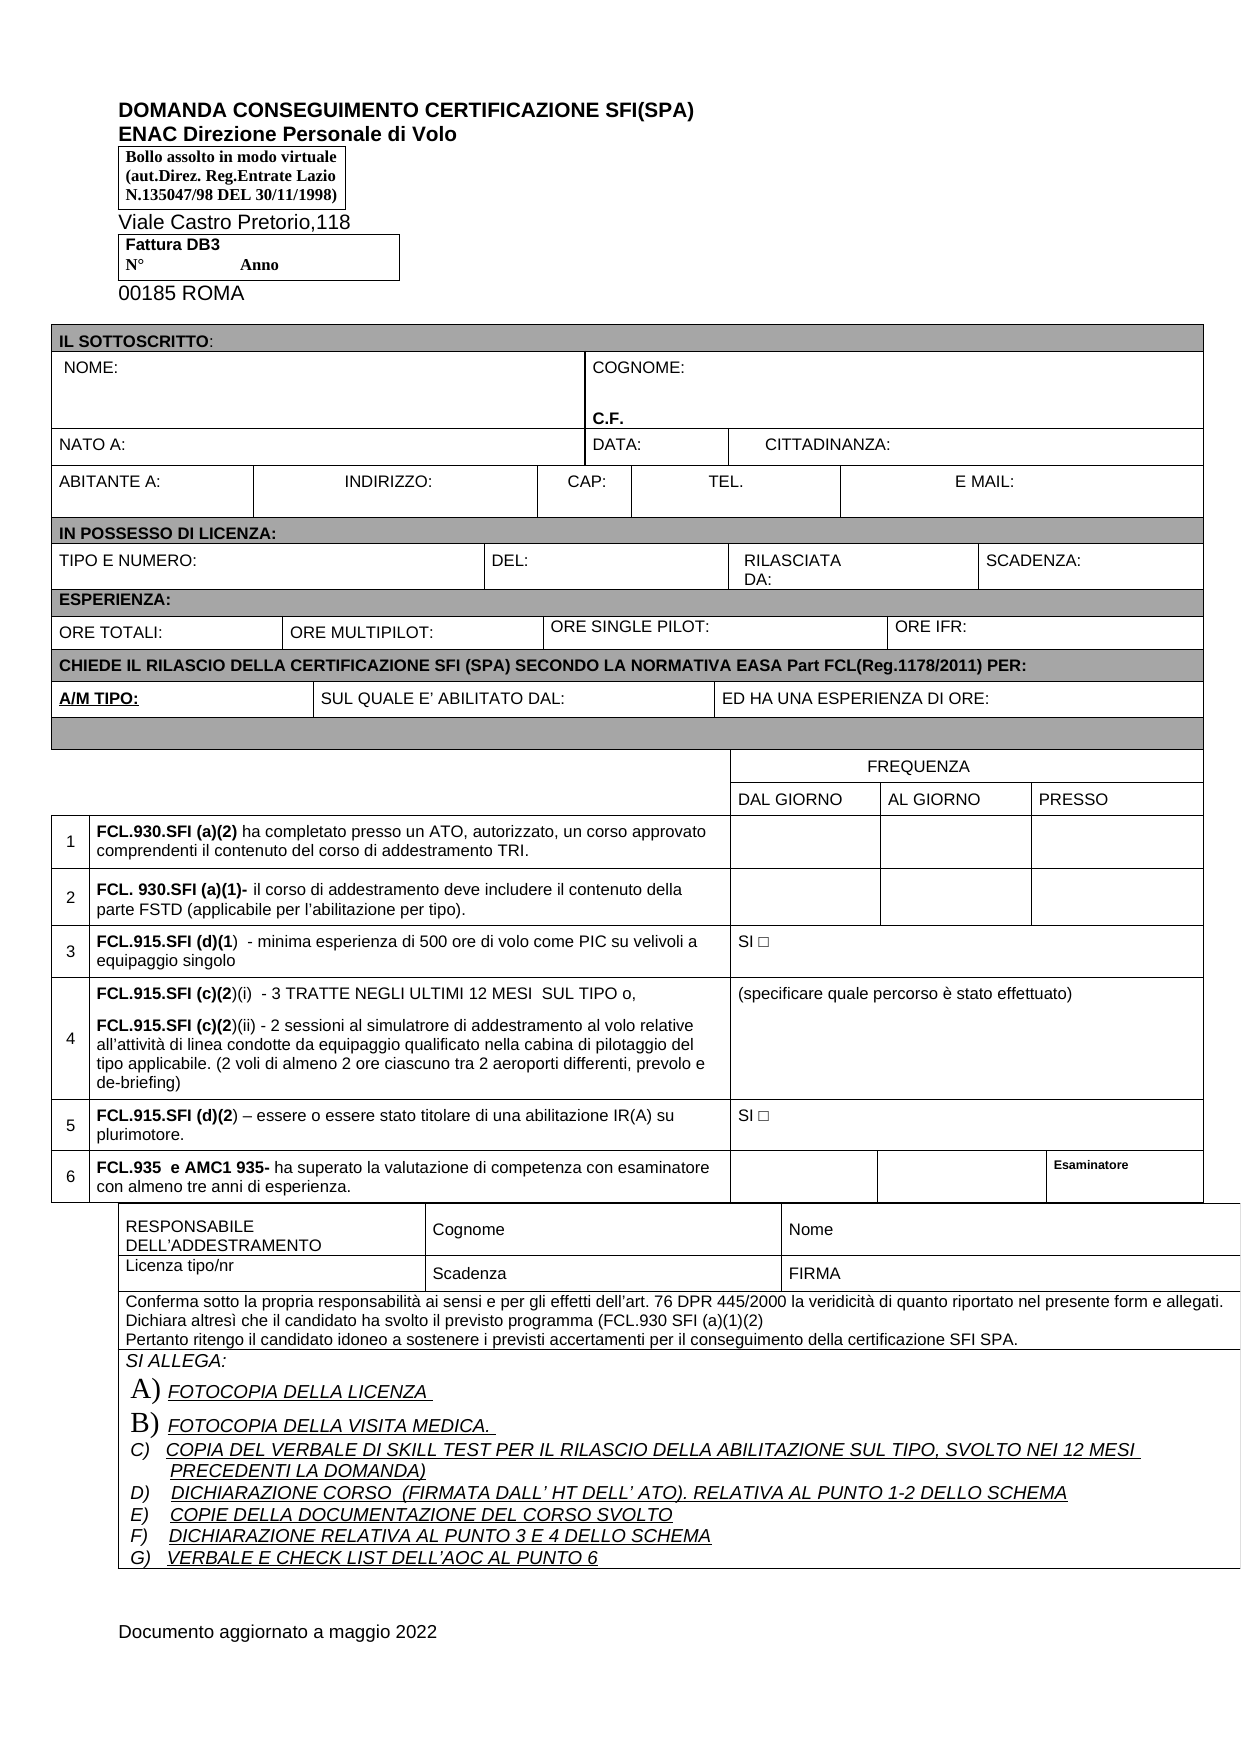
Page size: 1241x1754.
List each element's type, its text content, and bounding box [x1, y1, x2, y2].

table_cell ORE IFR: [888, 617, 1203, 648]
table_cell [881, 816, 1031, 868]
table_cell AL GIORNO [881, 783, 1031, 815]
table_cell CITTADINANZA: [729, 429, 1203, 465]
table_cell [52, 750, 730, 815]
subtitle ENAC Direzione Personale di Volo [118, 122, 1224, 146]
table_cell [731, 1151, 877, 1202]
table_cell TEL. [632, 466, 840, 517]
table_cell FCL.935 e AMC1 935- ha superato la valutazione di competenza con esaminatore con almeno tre anni di esperienza. [90, 1151, 730, 1202]
table_header Cognome [426, 1204, 781, 1255]
table_cell ORE SINGLE PILOT: [544, 617, 887, 648]
table_cell [878, 1151, 1046, 1202]
table_cell RILASCIATA DA: [729, 544, 857, 589]
table_header Fattura DB3 N° Anno [119, 235, 399, 280]
table_cell Licenza tipo/nr [119, 1256, 425, 1291]
table_cell FCL. 930.SFI (a)(1)- il corso di addestramento deve includere il contenuto della parte FSTD (applicabile per l’abilitazione per tipo). [90, 869, 730, 925]
table_cell 6 [52, 1151, 89, 1202]
table_cell 2 [52, 869, 89, 925]
table_cell Conferma sotto la propria responsabilità ai sensi e per gli effetti dell’art. 76 DPR 445/2000 la veridicità di quanto riportato nel presente form e allegati. Dichiara altresì che il candidato ha svolto il previsto programma (FCL.930 SFI (a)(1)(2) Pertanto ritengo il candidato idoneo a sostenere i previsti accertamenti per il conseguimento della certificazione SFI SPA. [119, 1292, 1240, 1349]
table_cell E MAIL: [841, 466, 1203, 517]
table_header IL SOTTOSCRITTO: [52, 325, 1203, 351]
table_cell NATO A: [52, 429, 584, 465]
table_cell FCL.915.SFI (c)(2)(i) - 3 TRATTE NEGLI ULTIMI 12 MESI SUL TIPO o, FCL.915.SFI (c)(2)(ii) - 2 sessioni al simulatrore di addestramento al volo relative all’attività di linea condotte da equipaggio qualificato nella cabina di pilotaggio del tipo applicabile. (2 voli di almeno 2 ore ciascuno tra 2 aeroporti differenti, prevolo e de-briefing) [90, 978, 730, 1098]
table_cell FCL.930.SFI (a)(2) ha completato presso un ATO, autorizzato, un corso approvato comprendenti il contenuto del corso di addestramento TRI. [90, 816, 730, 868]
table_cell ABITANTE A: [52, 466, 253, 517]
table_cell FREQUENZA [731, 750, 1203, 782]
table_cell SUL QUALE E’ ABILITATO DAL: [314, 682, 714, 717]
text Viale Castro Pretorio,118 [118, 210, 1122, 234]
table_cell ED HA UNA ESPERIENZA DI ORE: [715, 682, 1203, 717]
table_cell CAP: [538, 466, 631, 517]
table_cell 5 [52, 1100, 89, 1150]
table_cell SI □ [731, 1100, 1203, 1150]
table_cell [857, 544, 978, 589]
table_cell FIRMA [782, 1256, 1240, 1291]
table_cell TIPO E NUMERO: [52, 544, 484, 589]
table_cell 1 [52, 816, 89, 868]
table_cell SI ALLEGA: FOTOCOPIA DELLA LICENZA FOTOCOPIA DELLA VISITA MEDICA. C) COPIA DEL VERBALE DI SKILL TEST PER IL RILASCIO DELLA ABILITAZIONE SUL TIPO, SVOLTO NEI 12 MESI PRECEDENTI LA DOMANDA) D) Dichiarazione corso (firmata dall’ HT delL’ ATO). RELATIVA AL punto 1-2 dello schema E) COPIE DELLA DOCUMENTAZIONE DEL CORSO SVOLTO F) dichiarazione relativa al punto 3 e 4 dello schema G) VERBALE E CHECK LIST DELL’aoc al punto 6 [119, 1350, 1240, 1568]
table_cell DAL GIORNO [731, 783, 880, 815]
table_cell 4 [52, 978, 89, 1098]
table_cell [52, 718, 1203, 749]
table_cell [731, 816, 880, 868]
table_cell INDIRIZZO: [254, 466, 537, 517]
table_cell DEL: [485, 544, 728, 589]
table_cell 3 [52, 926, 89, 977]
table_cell (specificare quale percorso è stato effettuato) [731, 978, 1203, 1098]
table_header RESPONSABILE DELL’ADDESTRAMENTO [119, 1204, 425, 1255]
table_cell CHIEDE IL RILASCIO DELLA CERTIFICAZIONE SFI (SPA) SECONDO LA NORMATIVA EASA Part FCL(Reg.1178/2011) PER: [52, 650, 1203, 681]
table_cell ORE MULTIPILOT: [283, 617, 543, 648]
table_header Bollo assolto in modo virtuale (aut.Direz. Reg.Entrate Lazio N.135047/98 DEL 30/11/1998) [119, 147, 345, 209]
table_cell [1032, 869, 1203, 925]
table_header Nome [782, 1204, 1240, 1255]
table_cell Esaminatore [1047, 1151, 1203, 1202]
subtitle DOMANDA CONSEGUIMENTO CERTIFICAZIONE SFI(SPA) [118, 98, 1224, 122]
subtitle 00185 ROMA [118, 281, 1224, 305]
table_cell SI □ [731, 926, 1203, 977]
table_cell DATA: [586, 429, 728, 465]
table_cell FCL.915.SFI (d)(1) - minima esperienza di 500 ore di volo come PIC su velivoli a equipaggio singolo [90, 926, 730, 977]
table_cell [1032, 816, 1203, 868]
table_cell NOME: [52, 352, 584, 428]
table_cell SCADENZA: [979, 544, 1203, 589]
table_cell [881, 869, 1031, 925]
table_cell A/M TIPO: [52, 682, 313, 717]
table_cell COGNOME: C.F. [586, 352, 1203, 428]
table_cell [731, 869, 880, 925]
table_cell PRESSO [1032, 783, 1203, 815]
table_cell FCL.915.SFI (d)(2) – essere o essere stato titolare di una abilitazione IR(A) su plurimotore. [90, 1100, 730, 1150]
table_cell ORE TOTALI: [52, 617, 282, 648]
table_cell IN POSSESSO DI LICENZA: [52, 518, 1203, 543]
table_cell ESPERIENZA: [52, 590, 1203, 616]
table_cell Scadenza [426, 1256, 781, 1291]
